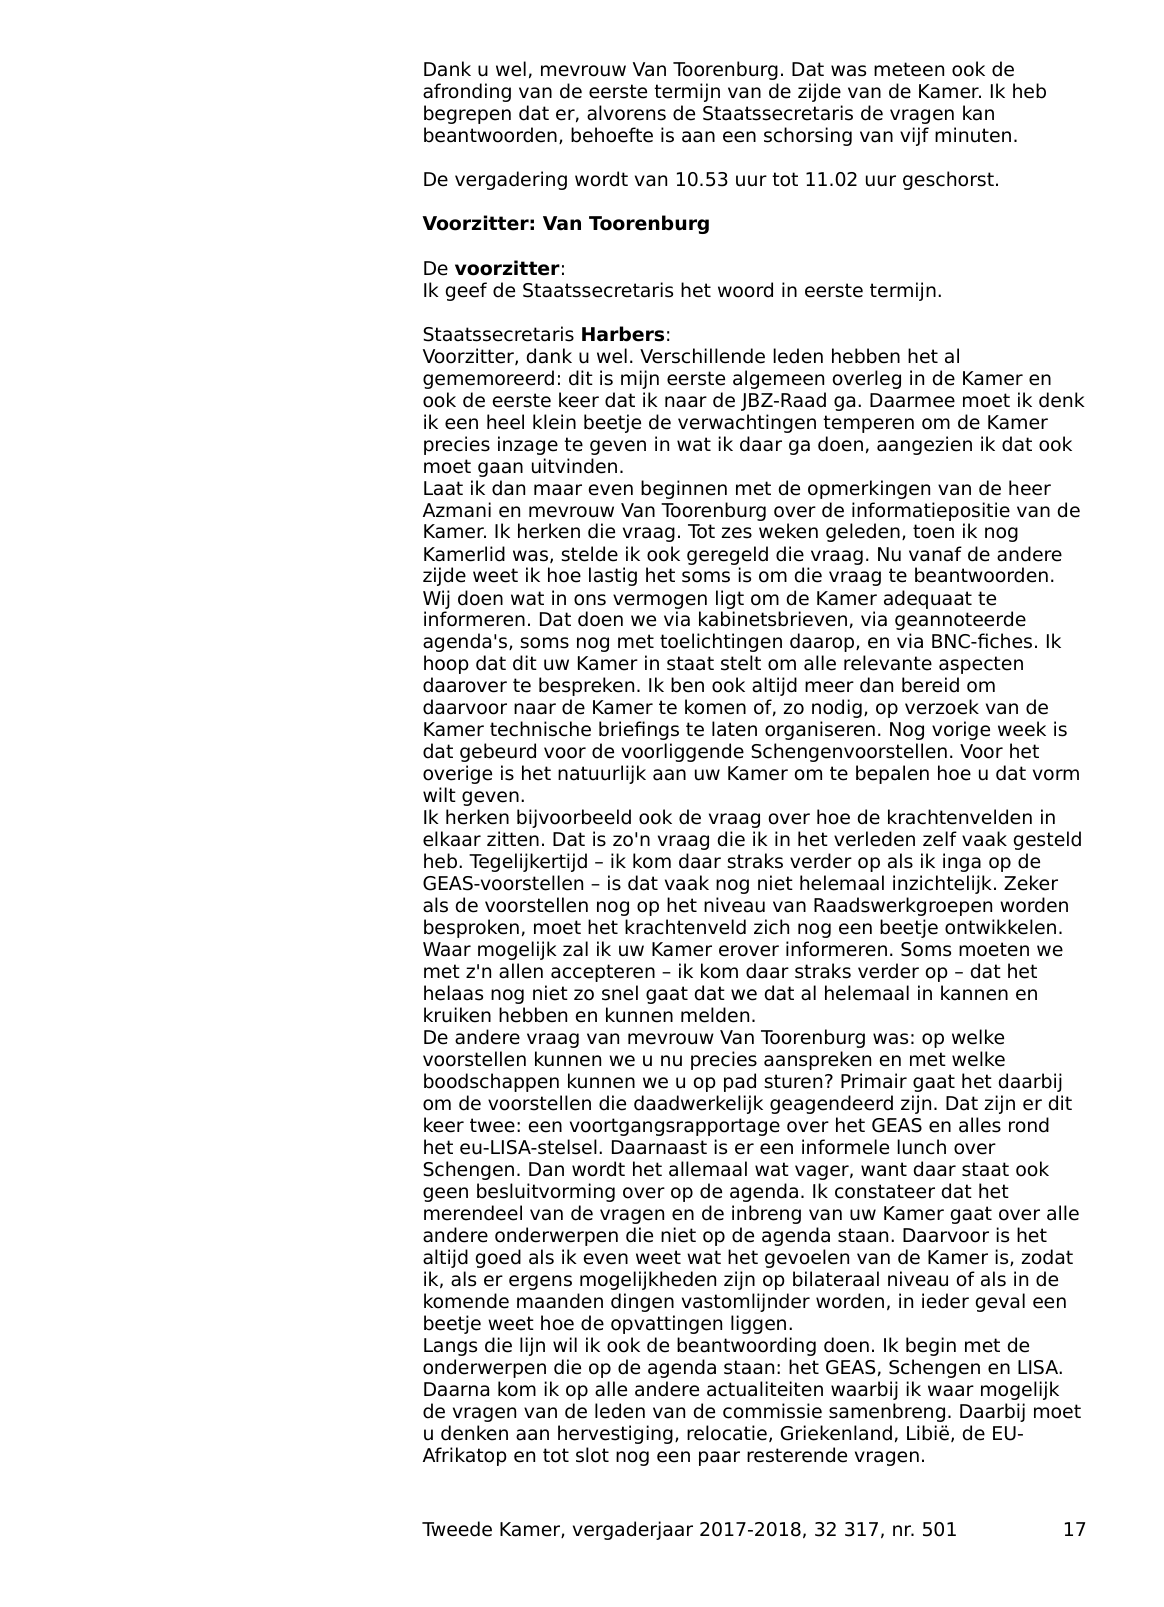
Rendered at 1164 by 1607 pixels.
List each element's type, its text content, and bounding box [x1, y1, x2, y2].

text Staatssecretaris Harbers: [422, 324, 1087, 346]
text Ik herken bijvoorbeeld ook de vraag over hoe de krachtenvelden in elkaar zitten. Dat is zo'n vraag die ik in het verleden zelf vaak gesteld heb. Tegelijkertijd – ik kom daar straks verder op als ik inga op de GEAS-voorstellen – is dat vaak nog niet helemaal inzichtelijk. Zeker als de voorstellen nog op het niveau van Raadswerkgroepen worden besproken, moet het krachtenveld zich nog een beetje ontwikkelen. Waar mogelijk zal ik uw Kamer erover informeren. Soms moeten we met z'n allen accepteren – ik kom daar straks verder op – dat het helaas nog niet zo snel gaat dat we dat al helemaal in kannen en kruiken hebben en kunnen melden. [422, 807, 1087, 1027]
text Voorzitter, dank u wel. Verschillende leden hebben het al gememoreerd: dit is mijn eerste algemeen overleg in de Kamer en ook de eerste keer dat ik naar de JBZ-Raad ga. Daarmee moet ik denk ik een heel klein beetje de verwachtingen temperen om de Kamer precies inzage te geven in wat ik daar ga doen, aangezien ik dat ook moet gaan uitvinden. [422, 346, 1087, 477]
text Ik geef de Staatssecretaris het woord in eerste termijn. [422, 279, 1087, 301]
text Langs die lijn wil ik ook de beantwoording doen. Ik begin met de onderwerpen die op de agenda staan: het GEAS, Schengen en LISA. Daarna kom ik op alle andere actualiteiten waarbij ik waar mogelijk de vragen van de leden van de commissie samenbreng. Daarbij moet u denken aan hervestiging, relocatie, Griekenland, Libië, de EU-Afrikatop en tot slot nog een paar resterende vragen. [422, 1335, 1087, 1467]
text De vergadering wordt van 10.53 uur tot 11.02 uur geschorst. [422, 169, 1087, 191]
text Laat ik dan maar even beginnen met de opmerkingen van de heer Azmani en mevrouw Van Toorenburg over de informatiepositie van de Kamer. Ik herken die vraag. Tot zes weken geleden, toen ik nog Kamerlid was, stelde ik ook geregeld die vraag. Nu vanaf de andere zijde weet ik hoe lastig het soms is om die vraag te beantwoorden. Wij doen wat in ons vermogen ligt om de Kamer adequaat te informeren. Dat doen we via kabinetsbrieven, via geannoteerde agenda's, soms nog met toelichtingen daarop, en via BNC-fiches. Ik hoop dat dit uw Kamer in staat stelt om alle relevante aspecten daarover te bespreken. Ik ben ook altijd meer dan bereid om daarvoor naar de Kamer te komen of, zo nodig, op verzoek van de Kamer technische briefings te laten organiseren. Nog vorige week is dat gebeurd voor de voorliggende Schengenvoorstellen. Voor het overige is het natuurlijk aan uw Kamer om te bepalen hoe u dat vorm wilt geven. [422, 477, 1087, 807]
text De voorzitter: [422, 257, 1087, 279]
text Dank u wel, mevrouw Van Toorenburg. Dat was meteen ook de afronding van de eerste termijn van de zijde van de Kamer. Ik heb begrepen dat er, alvorens de Staatssecretaris de vragen kan beantwoorden, behoefte is aan een schorsing van vijf minuten. [422, 59, 1087, 147]
text De andere vraag van mevrouw Van Toorenburg was: op welke voorstellen kunnen we u nu precies aanspreken en met welke boodschappen kunnen we u op pad sturen? Primair gaat het daarbij om de voorstellen die daadwerkelijk geagendeerd zijn. Dat zijn er dit keer twee: een voortgangsrapportage over het GEAS en alles rond het eu-LISA-stelsel. Daarnaast is er een informele lunch over Schengen. Dan wordt het allemaal wat vager, want daar staat ook geen besluitvorming over op de agenda. Ik constateer dat het merendeel van de vragen en de inbreng van uw Kamer gaat over alle andere onderwerpen die niet op de agenda staan. Daarvoor is het altijd goed als ik even weet wat het gevoelen van de Kamer is, zodat ik, als er ergens mogelijkheden zijn op bilateraal niveau of als in de komende maanden dingen vastomlijnder worden, in ieder geval een beetje weet hoe de opvattingen liggen. [422, 1027, 1087, 1335]
subtitle Voorzitter: Van Toorenburg [422, 213, 1087, 235]
